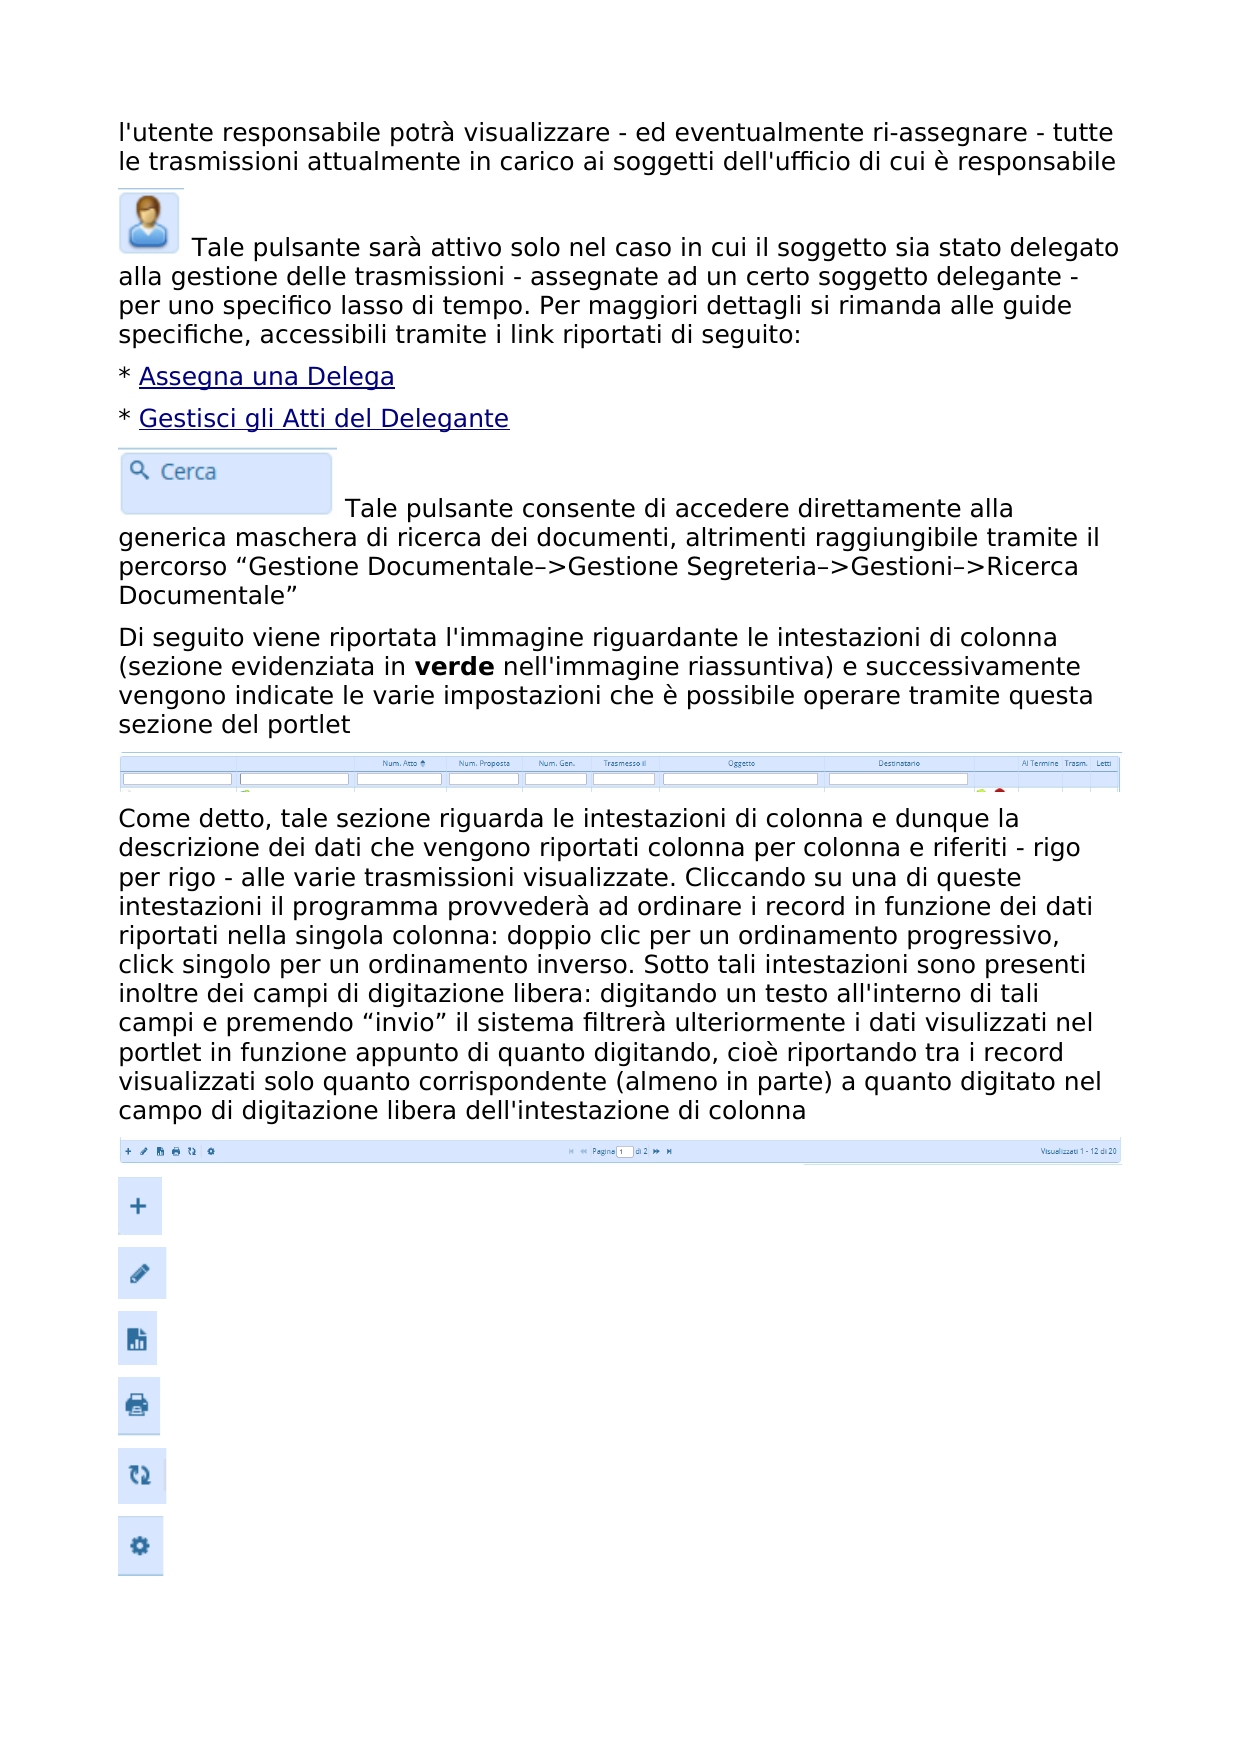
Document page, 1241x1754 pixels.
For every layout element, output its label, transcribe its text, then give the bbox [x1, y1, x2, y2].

text * Gestisci gli Atti del Delegante [118, 404, 1122, 433]
picture [118, 1177, 162, 1235]
text Tale pulsante sarà attivo solo nel caso in cui il soggetto sia stato delegato alla gestione delle trasmissioni - assegnate ad un certo soggetto delegante - per uno specifico lasso di tempo. Per maggiori dettagli si rimanda alle guide specifiche, accessibili tramite i link riportati di seguito: [118, 189, 1122, 349]
picture [118, 1311, 158, 1365]
text l'utente responsabile potrà visualizzare - ed eventualmente ri-assegnare - tutte le trasmissioni attualmente in carico ai soggetti dell'ufficio di cui è responsabile [118, 118, 1122, 176]
text Tale pulsante consente di accedere direttamente alla generica maschera di ricerca dei documenti, altrimenti raggiungibile tramite il percorso “Gestione Documentale–>Gestione Segreteria–>Gestioni–>Ricerca Documentale” [118, 445, 1122, 611]
text * Assegna una Delega [118, 362, 1122, 391]
text Come detto, tale sezione riguarda le intestazioni di colonna e dunque la descrizione dei dati che vengono riportati colonna per colonna e riferiti - rigo per rigo - alle varie trasmissioni visualizzate. Cliccando su una di queste intestazioni il programma provvederà ad ordinare i record in funzione dei dati riportati nella singola colonna: doppio clic per un ordinamento progressivo, click singolo per un ordinamento inverso. Sotto tali intestazioni sono presenti inoltre dei campi di digitazione libera: digitando un testo all'interno di tali campi e premendo “invio” il sistema filtrerà ulteriormente i dati visulizzati nel portlet in funzione appunto di quanto digitando, cioè riportando tra i record visualizzati solo quanto corrispondente (almeno in parte) a quanto digitato nel campo di digitazione libera dell'intestazione di colonna [118, 804, 1122, 1125]
picture [118, 188, 184, 257]
picture [118, 1516, 164, 1576]
picture [118, 1448, 167, 1504]
text Di seguito viene riportata l'immagine riguardante le intestazioni di colonna (sezione evidenziata in verde nell'immagine riassuntiva) e successivamente vengono indicate le varie impostazioni che è possibile operare tramite questa sezione del portlet [118, 623, 1122, 740]
picture [118, 1247, 167, 1299]
picture [118, 445, 337, 518]
picture [118, 752, 1123, 792]
picture [118, 1377, 161, 1437]
picture [118, 1137, 1123, 1165]
